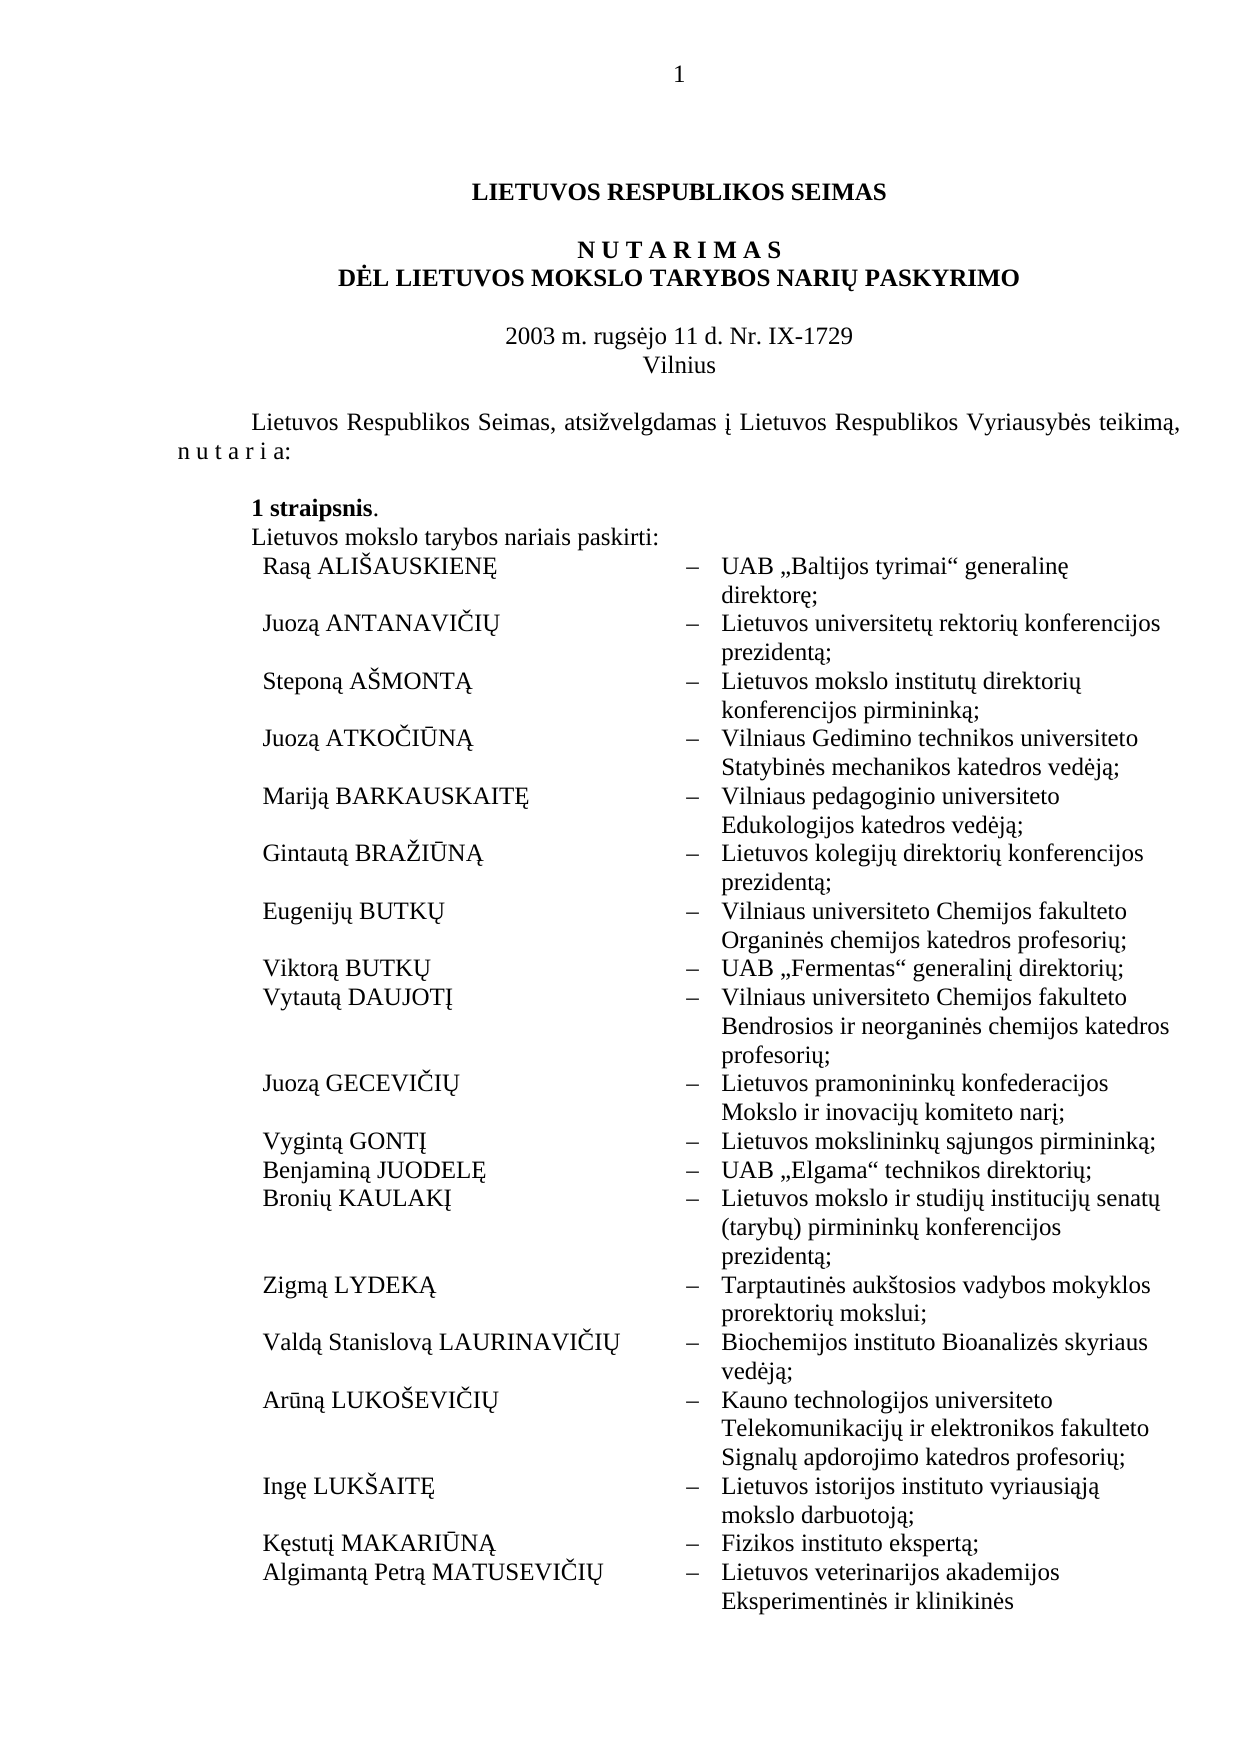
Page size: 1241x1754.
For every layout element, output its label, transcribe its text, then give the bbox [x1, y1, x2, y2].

table_cell Lietuvos mokslo institutų direktorių konferencijos pirmininką; [710, 666, 1181, 723]
table_cell Juozą Gecevičių [177, 1069, 669, 1126]
table_cell Vygintą Gontį [177, 1126, 669, 1155]
table_cell Viktorą Butkų [177, 954, 669, 982]
table_cell Fizikos instituto ekspertą; [710, 1529, 1181, 1557]
table_cell – [669, 896, 710, 953]
table_cell Lietuvos mokslininkų sąjungos pirmininką; [710, 1126, 1181, 1155]
text DĖL LIETUVOS MOKSLO TARYBOS NARIŲ PASKYRIMO [177, 263, 1181, 292]
text Vilnius [177, 350, 1181, 378]
table_cell Vilniaus Gedimino technikos universiteto Statybinės mechanikos katedros vedėją; [710, 724, 1181, 781]
table_cell – [669, 982, 710, 1068]
table_cell – [669, 1529, 710, 1557]
table_cell Lietuvos universitetų rektorių konferencijos prezidentą; [710, 609, 1181, 666]
table_cell Kauno technologijos universiteto Telekomunikacijų ir elektronikos fakulteto Signalų apdorojimo katedros profesorių; [710, 1385, 1181, 1471]
text N U T A R I M A S [177, 235, 1181, 263]
table_cell Gintautą Bražiūną [177, 839, 669, 896]
table_cell Bronių Kaulakį [177, 1184, 669, 1270]
table_cell – [669, 1155, 710, 1183]
table_cell Tarptautinės aukštosios vadybos mokyklos prorektorių mokslui; [710, 1270, 1181, 1327]
table_cell – [669, 1069, 710, 1126]
table_cell Eugenijų Butkų [177, 896, 669, 953]
table_cell – [669, 781, 710, 838]
text Lietuvos Respublikos Seimas, atsižvelgdamas į Lietuvos Respublikos Vyriausybės teikimą, nutaria: [177, 407, 1181, 465]
table_cell – [669, 1471, 710, 1528]
table_cell – [669, 1385, 710, 1471]
table_cell – [669, 666, 710, 723]
table_cell Kęstutį Makariūną [177, 1529, 669, 1557]
table_cell Biochemijos instituto Bioanalizės skyriaus vedėją; [710, 1327, 1181, 1385]
table_cell Steponą Ašmontą [177, 666, 669, 723]
table_cell – [669, 1327, 710, 1385]
table_cell – [669, 1557, 710, 1615]
table_cell Juozą Atkočiūną [177, 724, 669, 781]
table_header Rasą Ališauskienę [177, 551, 669, 608]
table_cell Vytautą Daujotį [177, 982, 669, 1068]
table_cell Zigmą Lydeką [177, 1270, 669, 1327]
table_cell Lietuvos veterinarijos akademijos Eksperimentinės ir klinikinės [710, 1557, 1181, 1615]
table_cell – [669, 1184, 710, 1270]
table_cell – [669, 609, 710, 666]
table_cell Lietuvos istorijos instituto vyriausiąją mokslo darbuotoją; [710, 1471, 1181, 1528]
table_cell Lietuvos pramonininkų konfederacijos Mokslo ir inovacijų komiteto narį; [710, 1069, 1181, 1126]
table_cell – [669, 1126, 710, 1155]
table_cell Vilniaus universiteto Chemijos fakulteto Organinės chemijos katedros profesorių; [710, 896, 1181, 953]
table_cell Lietuvos mokslo ir studijų institucijų senatų (tarybų) pirmininkų konferencijos prezidentą; [710, 1184, 1181, 1270]
table_cell Lietuvos kolegijų direktorių konferencijos prezidentą; [710, 839, 1181, 896]
table_header – [669, 551, 710, 608]
text 2003 m. rugsėjo 11 d. Nr. IX-1729 [177, 321, 1181, 350]
table_cell Vilniaus pedagoginio universiteto Edukologijos katedros vedėją; [710, 781, 1181, 838]
table_header UAB „Baltijos tyrimai“ generalinę direktorę; [710, 551, 1181, 608]
table_cell – [669, 839, 710, 896]
table_cell Juozą Antanavičių [177, 609, 669, 666]
text LIETUVOS RESPUBLIKOS SEIMAS [177, 177, 1181, 206]
table_cell – [669, 1270, 710, 1327]
table_cell Vilniaus universiteto Chemijos fakulteto Bendrosios ir neorganinės chemijos katedros profesorių; [710, 982, 1181, 1068]
table_cell UAB „Fermentas“ generalinį direktorių; [710, 954, 1181, 982]
table_cell Mariją Barkauskaitę [177, 781, 669, 838]
text 1 straipsnis. [177, 493, 1181, 522]
table_cell Valdą Stanislovą Laurinavičių [177, 1327, 669, 1385]
table_cell Ingę Lukšaitę [177, 1471, 669, 1528]
table_cell Arūną Lukoševičių [177, 1385, 669, 1471]
table_cell – [669, 954, 710, 982]
table_cell Benjaminą Juodelę [177, 1155, 669, 1183]
table_cell – [669, 724, 710, 781]
text Lietuvos mokslo tarybos nariais paskirti: [177, 522, 1181, 551]
table_cell Algimantą Petrą Matusevičių [177, 1557, 669, 1615]
table_cell UAB „Elgama“ technikos direktorių; [710, 1155, 1181, 1183]
